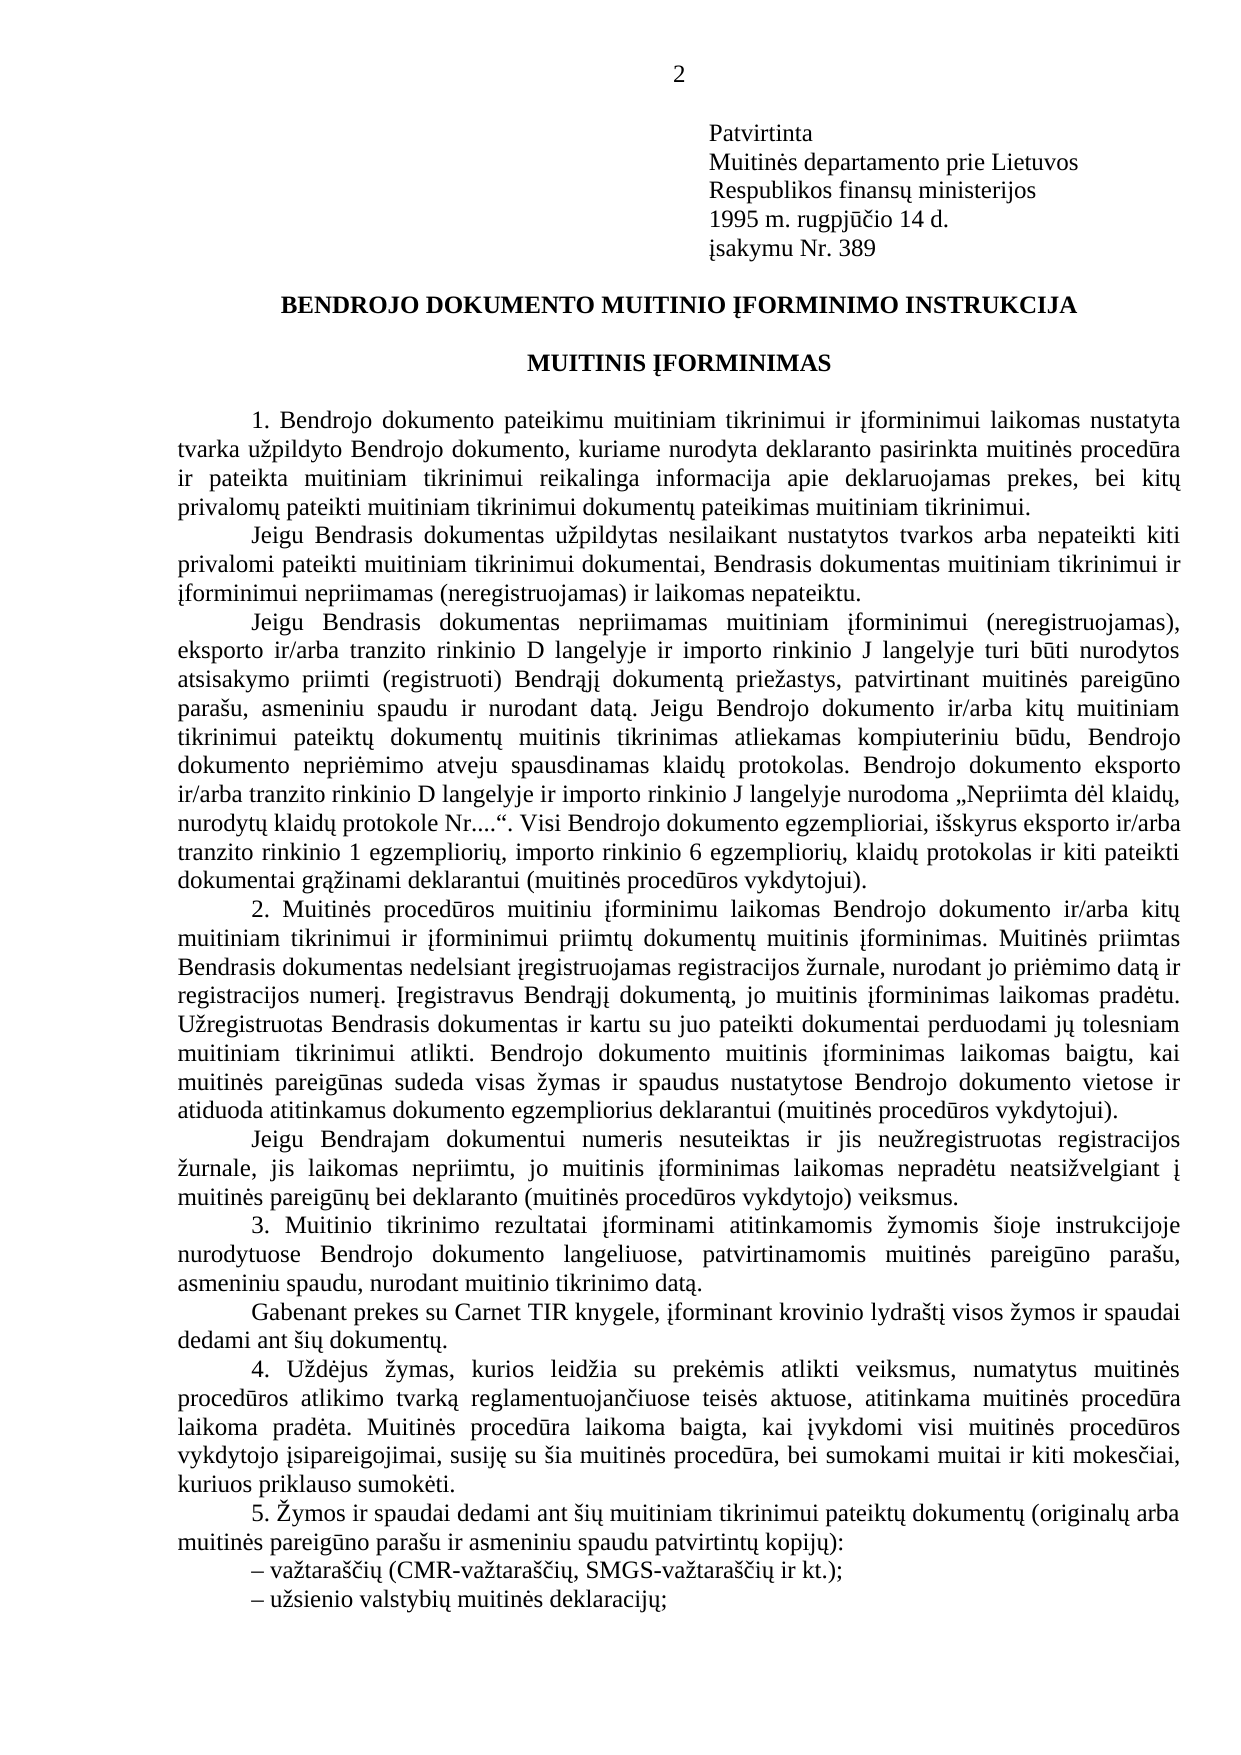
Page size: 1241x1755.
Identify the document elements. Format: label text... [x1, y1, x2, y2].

text Gabenant prekes su Carnet TIR knygele, įforminant krovinio lydraštį visos žymos ir spaudai dedami ant šių dokumentų. [177, 1297, 1181, 1354]
text – užsienio valstybių muitinės deklaracijų; [177, 1584, 1181, 1613]
text Jeigu Bendrajam dokumentui numeris nesuteiktas ir jis neužregistruotas registracijos žurnale, jis laikomas nepriimtu, jo muitinis įforminimas laikomas nepradėtu neatsižvelgiant į muitinės pareigūnų bei deklaranto (muitinės procedūros vykdytojo) veiksmus. [177, 1124, 1181, 1211]
text Respublikos finansų ministerijos [177, 176, 1181, 204]
text įsakymu Nr. 389 [177, 233, 1181, 262]
text 5. Žymos ir spaudai dedami ant šių muitiniam tikrinimui pateiktų dokumentų (originalų arba muitinės pareigūno parašu ir asmeniniu spaudu patvirtintų kopijų): [177, 1498, 1181, 1556]
text 1995 m. rugpjūčio 14 d. [177, 204, 1181, 233]
text Muitinės departamento prie Lietuvos [177, 147, 1181, 176]
text Jeigu Bendrasis dokumentas nepriimamas muitiniam įforminimui (neregistruojamas), eksporto ir/arba tranzito rinkinio D langelyje ir importo rinkinio J langelyje turi būti nurodytos atsisakymo priimti (registruoti) Bendrąjį dokumentą priežastys, patvirtinant muitinės pareigūno parašu, asmeniniu spaudu ir nurodant datą. Jeigu Bendrojo dokumento ir/arba kitų muitiniam tikrinimui pateiktų dokumentų muitinis tikrinimas atliekamas kompiuteriniu būdu, Bendrojo dokumento nepriėmimo atveju spausdinamas klaidų protokolas. Bendrojo dokumento eksporto ir/arba tranzito rinkinio D langelyje ir importo rinkinio J langelyje nurodoma „Nepriimta dėl klaidų, nurodytų klaidų protokole Nr....“. Visi Bendrojo dokumento egzemplioriai, išskyrus eksporto ir/arba tranzito rinkinio 1 egzempliorių, importo rinkinio 6 egzempliorių, klaidų protokolas ir kiti pateikti dokumentai grąžinami deklarantui (muitinės procedūros vykdytojui). [177, 607, 1181, 894]
text MUITINIS ĮFORMINIMAS [177, 348, 1181, 377]
text Jeigu Bendrasis dokumentas užpildytas nesilaikant nustatytos tvarkos arba nepateikti kiti privalomi pateikti muitiniam tikrinimui dokumentai, Bendrasis dokumentas muitiniam tikrinimui ir įforminimui nepriimamas (neregistruojamas) ir laikomas nepateiktu. [177, 521, 1181, 607]
text 2. Muitinės procedūros muitiniu įforminimu laikomas Bendrojo dokumento ir/arba kitų muitiniam tikrinimui ir įforminimui priimtų dokumentų muitinis įforminimas. Muitinės priimtas Bendrasis dokumentas nedelsiant įregistruojamas registracijos žurnale, nurodant jo priėmimo datą ir registracijos numerį. Įregistravus Bendrąjį dokumentą, jo muitinis įforminimas laikomas pradėtu. Užregistruotas Bendrasis dokumentas ir kartu su juo pateikti dokumentai perduodami jų tolesniam muitiniam tikrinimui atlikti. Bendrojo dokumento muitinis įforminimas laikomas baigtu, kai muitinės pareigūnas sudeda visas žymas ir spaudus nustatytose Bendrojo dokumento vietose ir atiduoda atitinkamus dokumento egzempliorius deklarantui (muitinės procedūros vykdytojui). [177, 894, 1181, 1124]
text – važtaraščių (CMR-važtaraščių, SMGS-važtaraščių ir kt.); [177, 1556, 1181, 1584]
text BENDROJO DOKUMENTO MUITINIO ĮFORMINIMO INSTRUKCIJA [177, 291, 1181, 319]
text 4. Uždėjus žymas, kurios leidžia su prekėmis atlikti veiksmus, numatytus muitinės procedūros atlikimo tvarką reglamentuojančiuose teisės aktuose, atitinkama muitinės procedūra laikoma pradėta. Muitinės procedūra laikoma baigta, kai įvykdomi visi muitinės procedūros vykdytojo įsipareigojimai, susiję su šia muitinės procedūra, bei sumokami muitai ir kiti mokesčiai, kuriuos priklauso sumokėti. [177, 1354, 1181, 1498]
text Patvirtinta [709, 118, 1181, 147]
text 3. Muitinio tikrinimo rezultatai įforminami atitinkamomis žymomis šioje instrukcijoje nurodytuose Bendrojo dokumento langeliuose, patvirtinamomis muitinės pareigūno parašu, asmeniniu spaudu, nurodant muitinio tikrinimo datą. [177, 1211, 1181, 1297]
text 1. Bendrojo dokumento pateikimu muitiniam tikrinimui ir įforminimui laikomas nustatyta tvarka užpildyto Bendrojo dokumento, kuriame nurodyta deklaranto pasirinkta muitinės procedūra ir pateikta muitiniam tikrinimui reikalinga informacija apie deklaruojamas prekes, bei kitų privalomų pateikti muitiniam tikrinimui dokumentų pateikimas muitiniam tikrinimui. [177, 406, 1181, 521]
